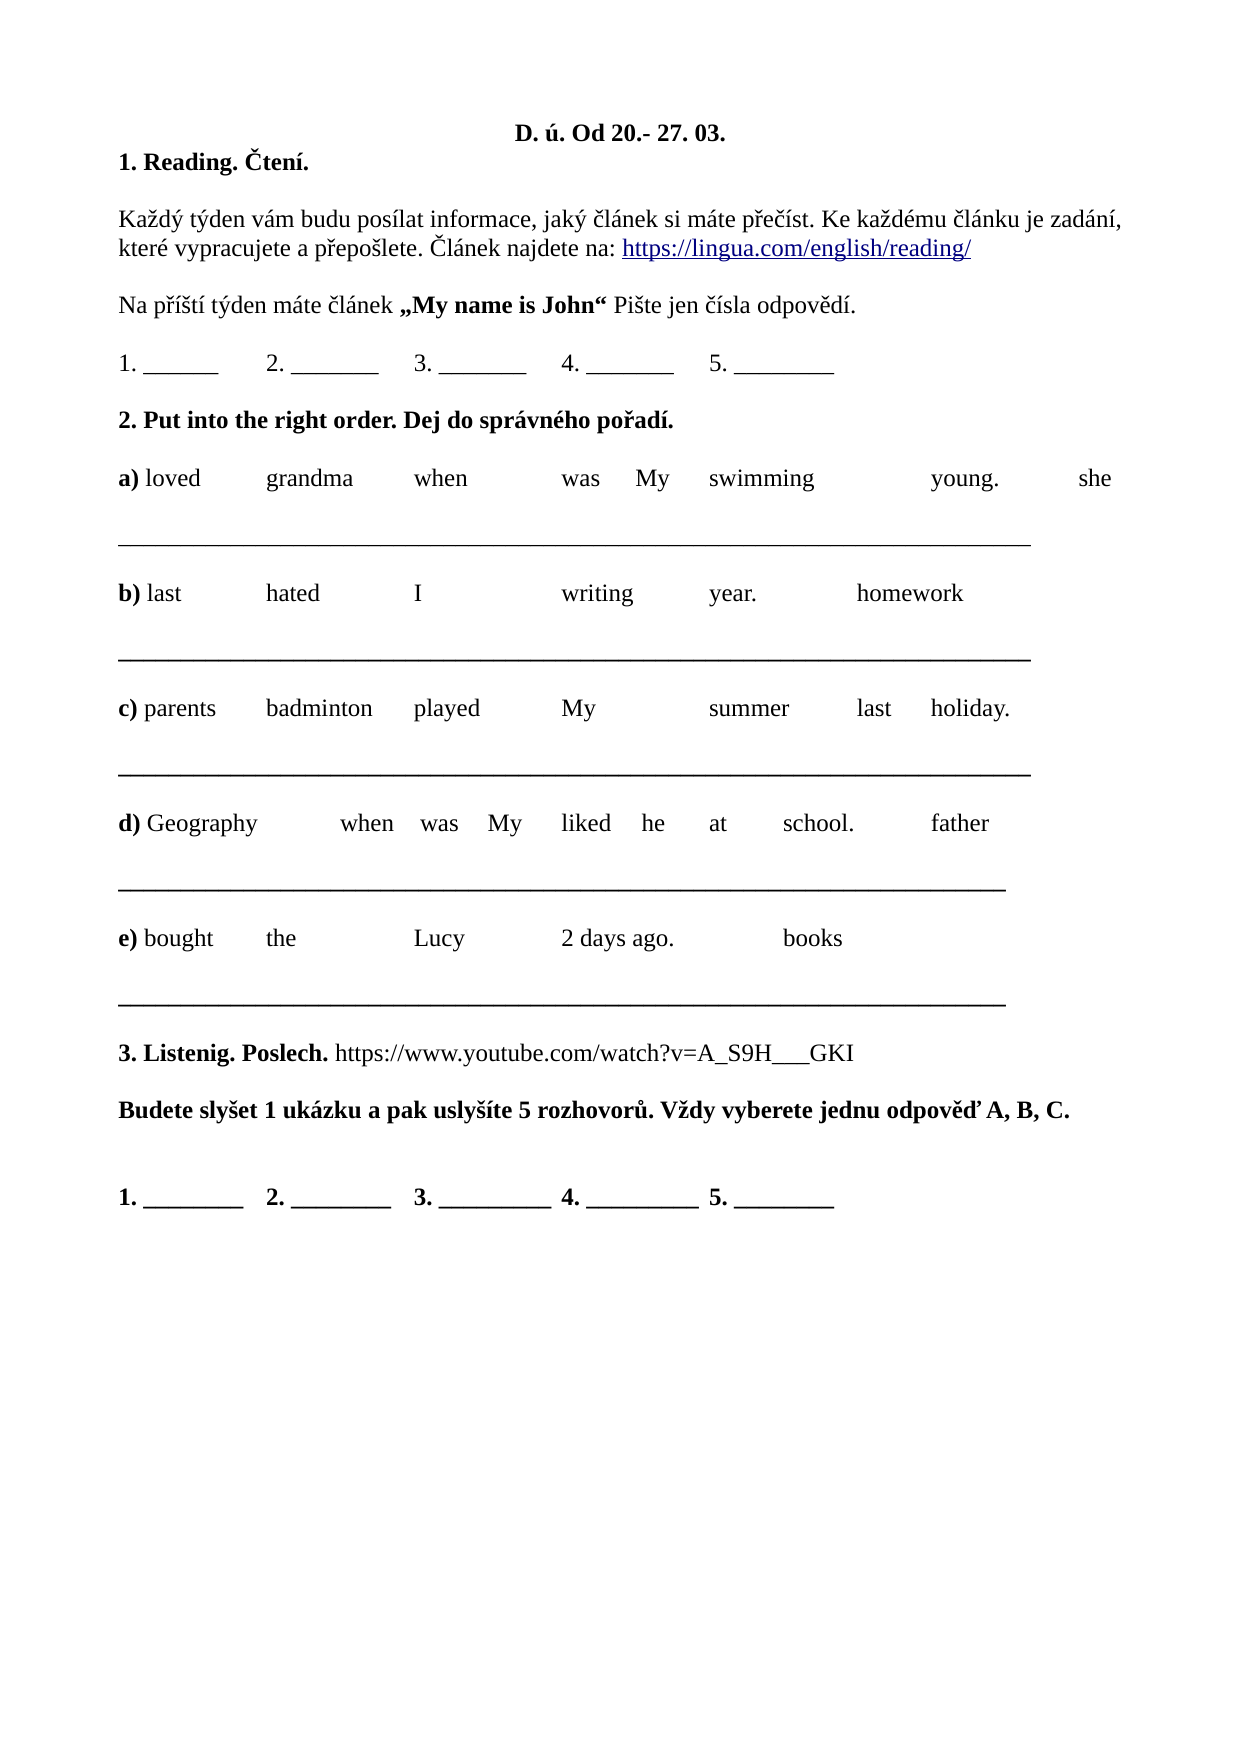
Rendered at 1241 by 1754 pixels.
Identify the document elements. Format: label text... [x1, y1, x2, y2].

text _______________________________________________________________________ [118, 866, 1122, 894]
text _________________________________________________________________________ [118, 751, 1122, 779]
text Na příští týden máte článek „My name is John“ Pište jen čísla odpovědí. [118, 291, 1122, 319]
text e) bought the Lucy 2 days ago. books [118, 923, 1122, 952]
text 1. ________ 2. ________ 3. _________ 4. _________ 5. ________ [118, 1182, 1122, 1211]
text 3. Listenig. Poslech. https://www.youtube.com/watch?v=A_S9H___GKI [118, 1038, 1122, 1067]
text d) Geography when was My liked he at school. father [118, 808, 1122, 837]
text Budete slyšet 1 ukázku a pak uslyšíte 5 rozhovorů. Vždy vyberete jednu odpověď A, B, C. [118, 1096, 1122, 1124]
text 1. ______ 2. _______ 3. _______ 4. _______ 5. ________ [118, 348, 1122, 377]
text _________________________________________________________________________ [118, 636, 1122, 664]
text c) parents badminton played My summer last holiday. [118, 693, 1122, 722]
text Každý týden vám budu posílat informace, jaký článek si máte přečíst. Ke každému článku je zadání, které vypracujete a přepošlete. Článek najdete na: https://lingua.com/english/reading/ [118, 204, 1122, 262]
text a) loved grandma when was My swimming young. she [118, 463, 1122, 492]
text _______________________________________________________________________ [118, 981, 1122, 1009]
text _________________________________________________________________________ [118, 521, 1122, 549]
text 1. Reading. Čtení. [118, 147, 1122, 176]
text D. ú. Od 20.- 27. 03. [118, 118, 1122, 147]
text 2. Put into the right order. Dej do správného pořadí. [118, 406, 1122, 434]
text b) last hated I writing year. homework [118, 578, 1122, 607]
